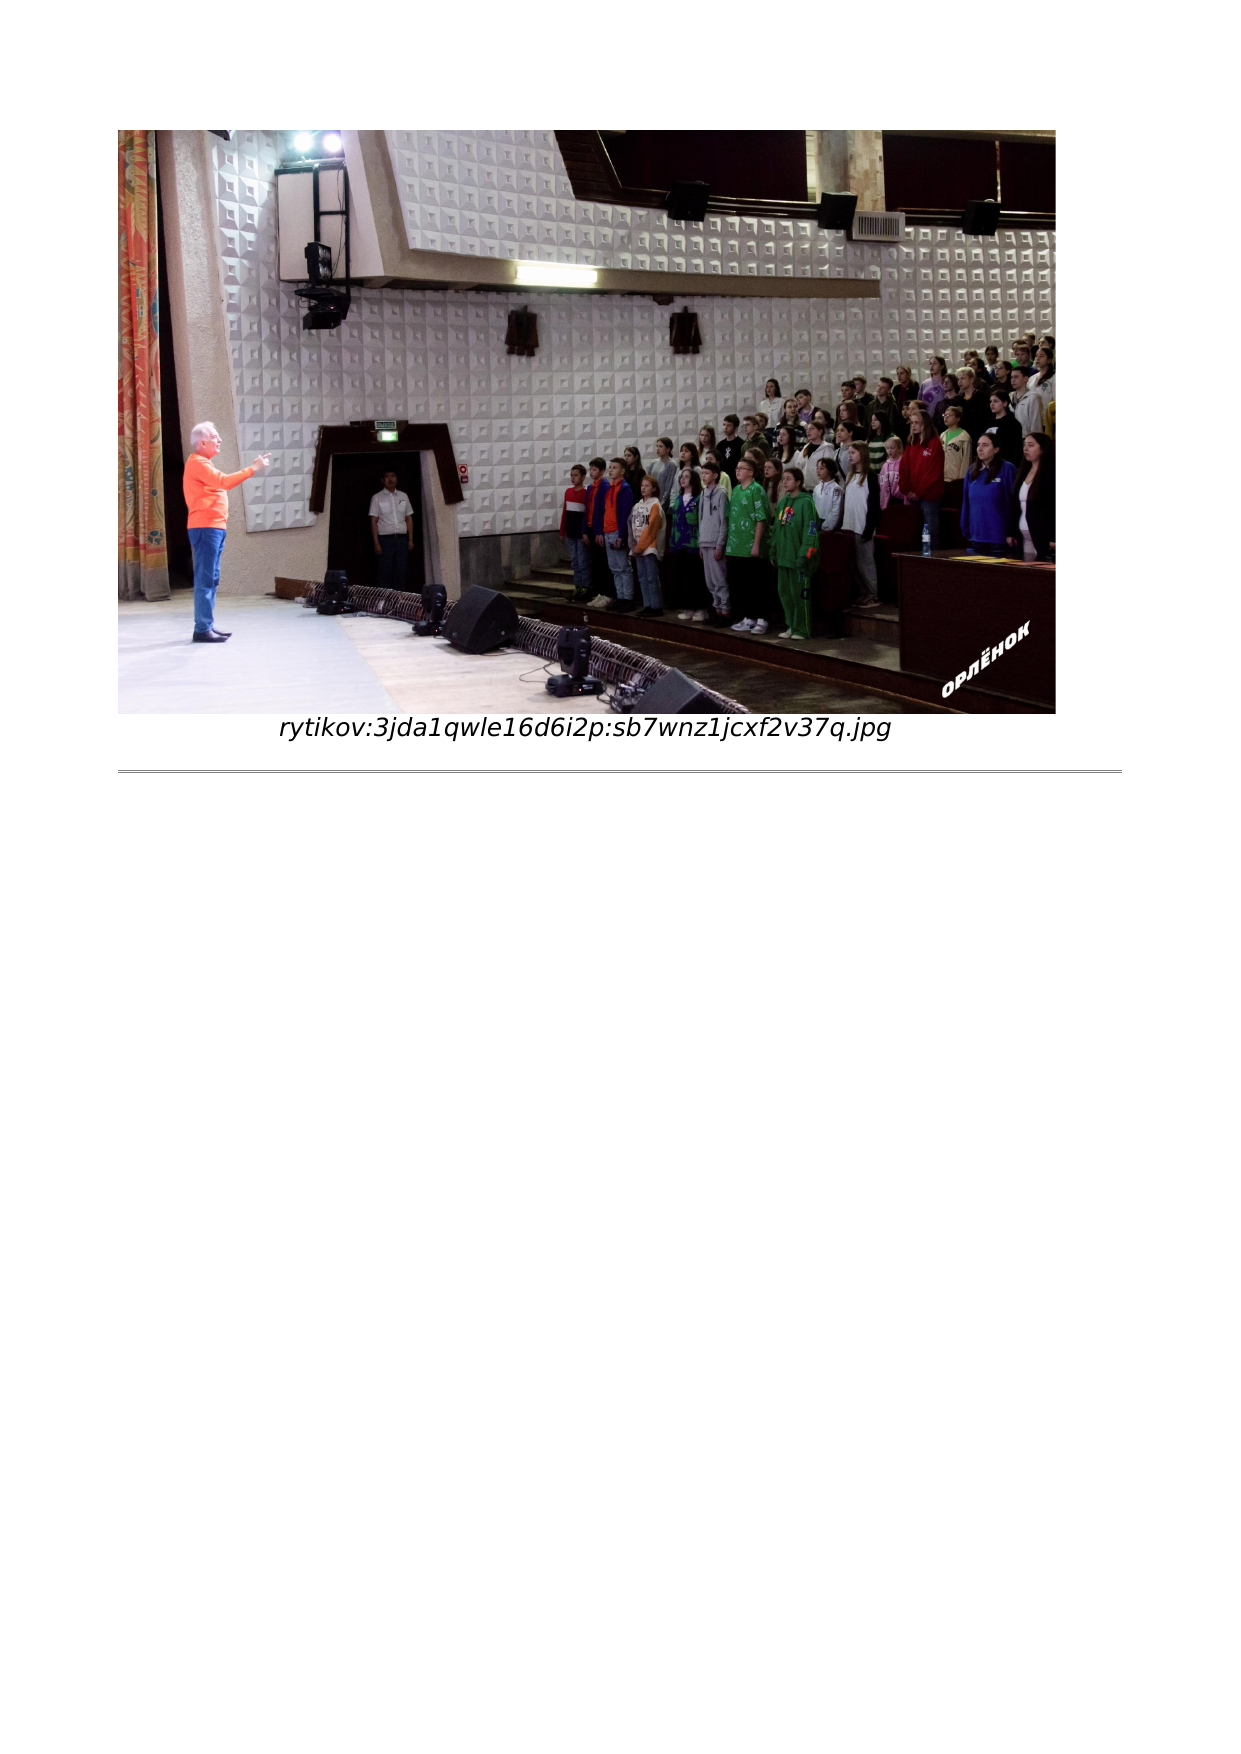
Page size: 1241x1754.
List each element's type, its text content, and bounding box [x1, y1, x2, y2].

picture [118, 130, 1056, 714]
text rytikov:3jda1qwle16d6i2p:sb7wnz1jcxf2v37q.jpg [118, 714, 1056, 743]
